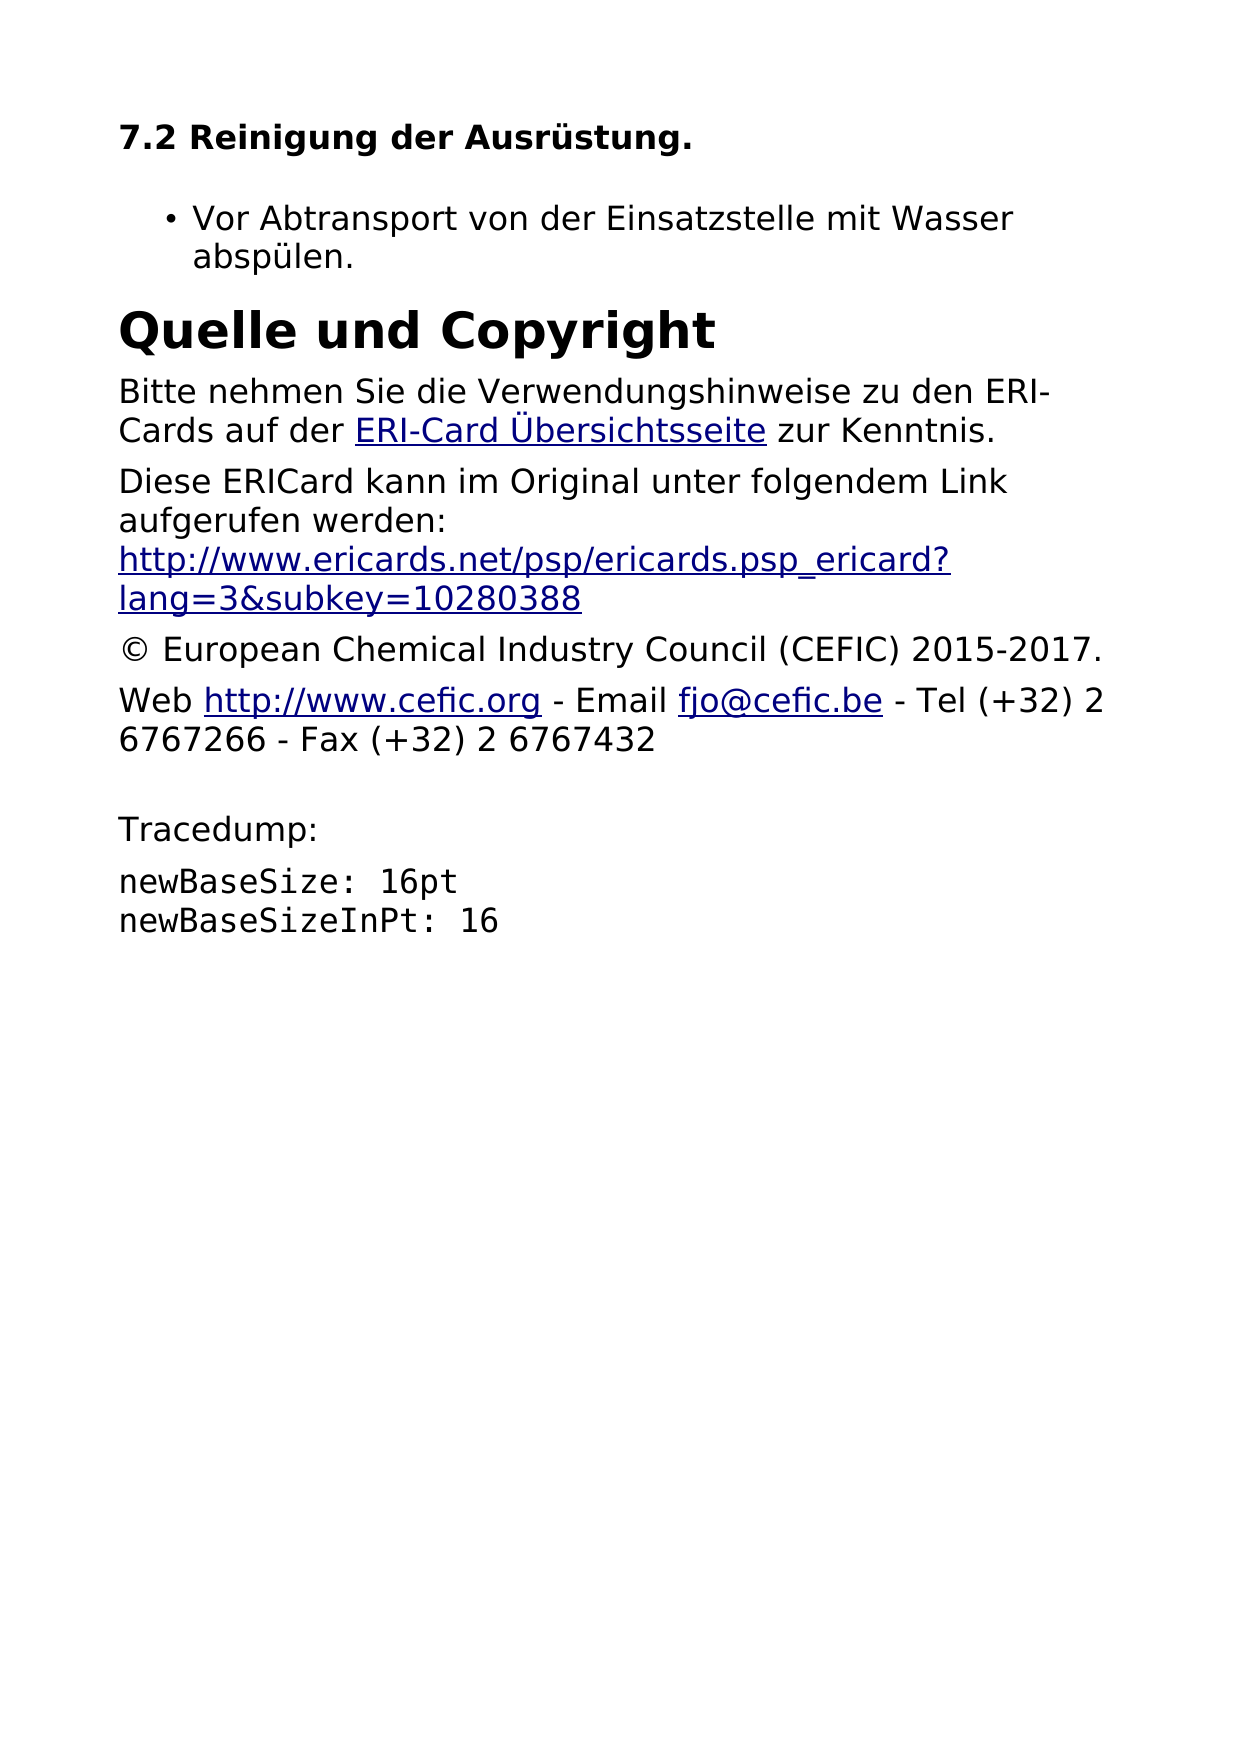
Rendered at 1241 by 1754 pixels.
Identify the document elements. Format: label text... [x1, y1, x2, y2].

subtitle Quelle und Copyright [118, 302, 1122, 360]
text Diese ERICard kann im Original unter folgendem Link aufgerufen werden: http://www.ericards.net/psp/ericards.psp_ericard?lang=3&subkey=10280388 [118, 463, 1122, 618]
list Vor Abtransport von der Einsatzstelle mit Wasser abspülen. [177, 199, 1122, 277]
text Web http://www.cefic.org - Email fjo@cefic.be - Tel (+32) 2 6767266 - Fax (+32) 2 6767432 [118, 682, 1122, 759]
text newBaseSize: 16pt newBaseSizeInPt: 16 [118, 862, 1122, 940]
subtitle 7.2 Reinigung der Ausrüstung. [118, 118, 1122, 157]
text © European Chemical Industry Council (CEFIC) 2015-2017. [118, 631, 1122, 669]
text Bitte nehmen Sie die Verwendungshinweise zu den ERI-Cards auf der ERI-Card Übersichtsseite zur Kenntnis. [118, 372, 1122, 450]
text Tracedump: [118, 772, 1122, 850]
